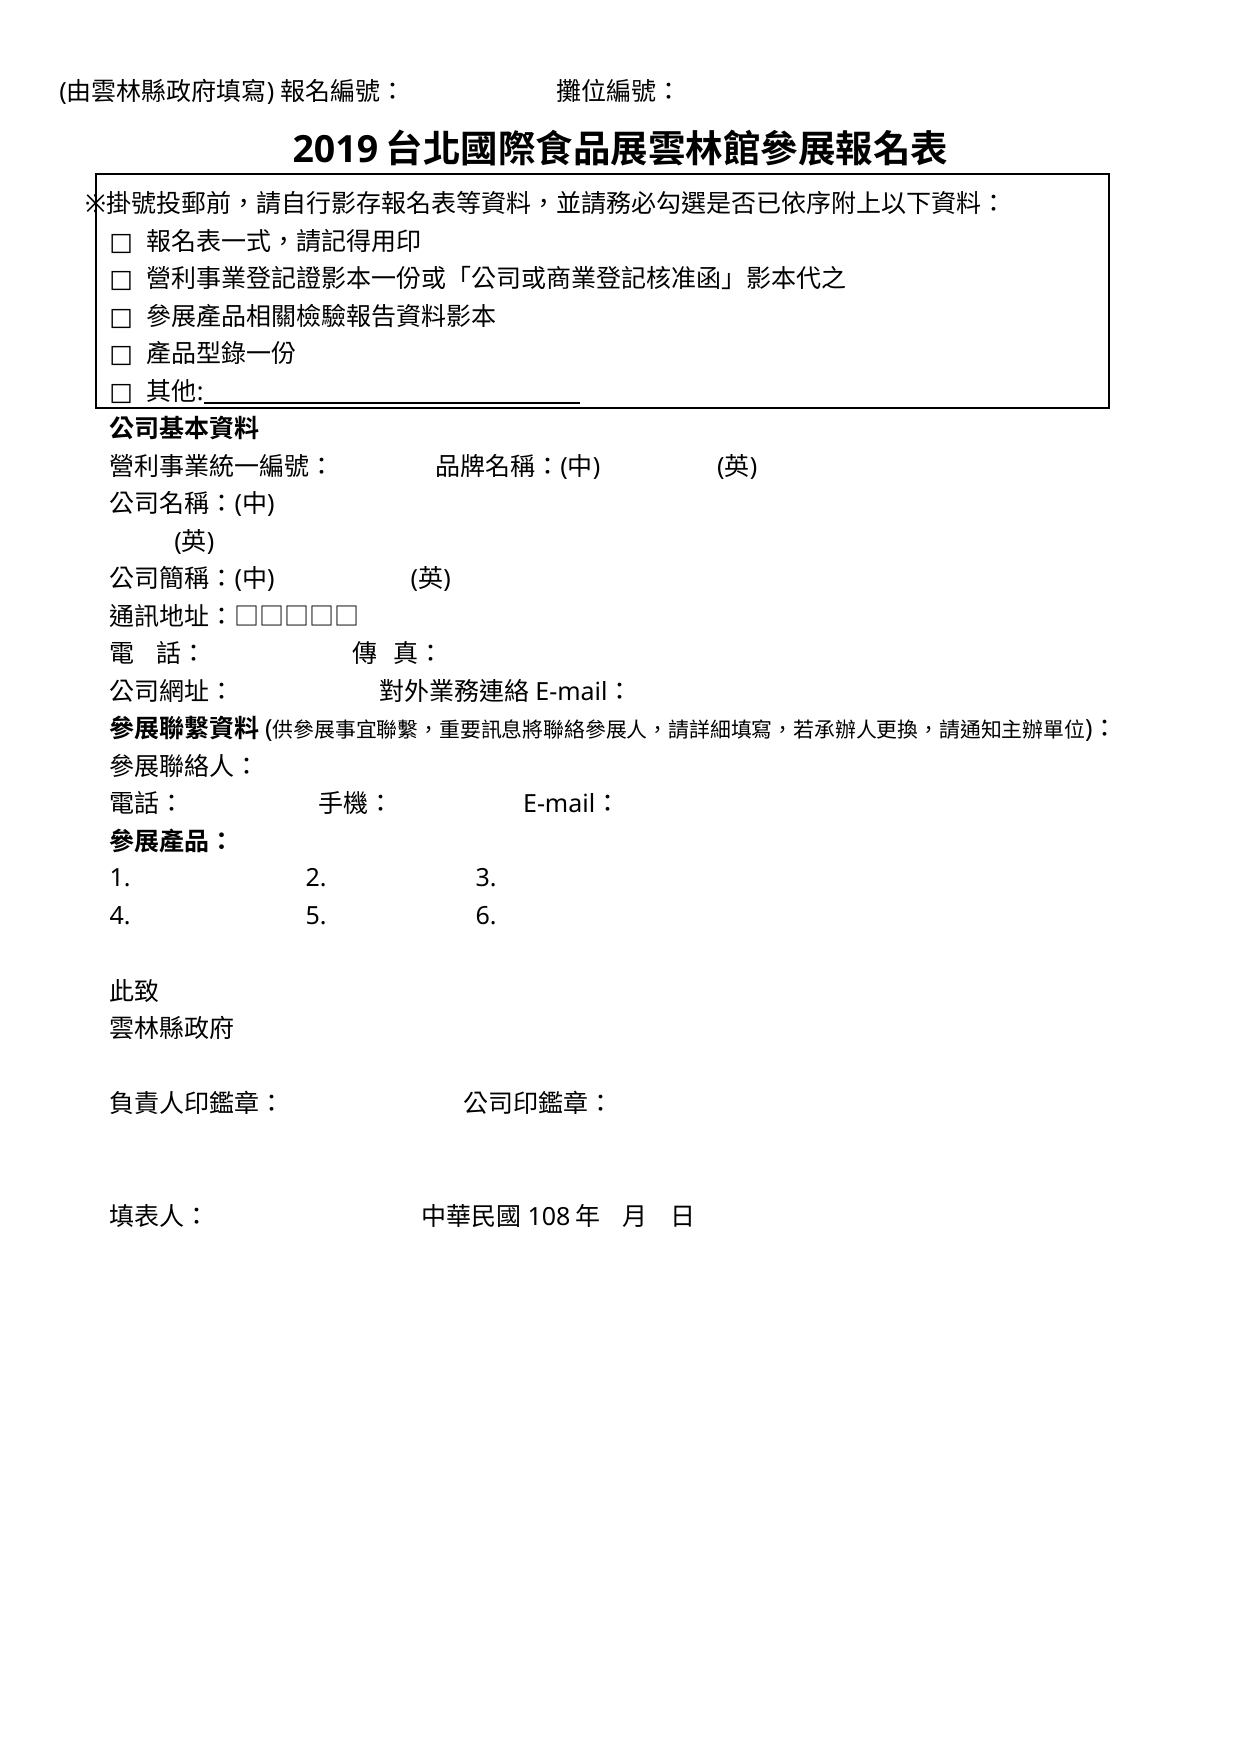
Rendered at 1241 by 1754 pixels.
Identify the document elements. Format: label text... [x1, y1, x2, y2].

list 參展產品相關檢驗報告資料影本 [1110, 296, 1181, 333]
text 公司網址： 對外業務連絡E-mail： [109, 671, 1181, 708]
text (英) [109, 521, 1181, 558]
text 電 話： 傳 真： [109, 633, 1181, 671]
list 產品型錄一份 [1110, 333, 1181, 371]
text 參展聯繫資料 (供參展事宜聯繫，重要訊息將聯絡參展人，請詳細填寫，若承辦人更換，請通知主辦單位)： [109, 708, 1181, 746]
text ※掛號投郵前，請自行影存報名表等資料，並請務必勾選是否已依序附上以下資料： [59, 183, 95, 221]
text 2019台北國際食品展雲林館參展報名表 [59, 108, 1181, 183]
text 公司基本資料 [109, 408, 1181, 446]
text 填表人： 中華民國108年 月 日 [109, 1196, 1181, 1233]
text 營利事業統一編號： 品牌名稱：(中) (英) [109, 446, 1181, 483]
text 1. 2. 3. [109, 858, 1181, 896]
text 公司簡稱：(中) (英) [109, 558, 1181, 596]
text (由雲林縣政府填寫) 報名編號： 攤位編號： [59, 71, 1181, 108]
text 負責人印鑑章： 公司印鑑章： [109, 1083, 1181, 1121]
text 通訊地址：□□□□□ [109, 596, 1181, 633]
text 電話： 手機： E-mail： [109, 783, 1181, 821]
text 4. 5. 6. [109, 896, 1181, 933]
list 報名表一式，請記得用印 [1110, 221, 1181, 258]
text 參展聯絡人： [109, 746, 1181, 783]
list 營利事業登記證影本一份或「公司或商業登記核准函」影本代之 [1110, 258, 1181, 296]
list 其他: [1110, 371, 1181, 408]
text 公司名稱：(中) [109, 483, 1181, 521]
text ※掛號投郵前，請自行影存報名表等資料，並請務必勾選是否已依序附上以下資料： [1110, 183, 1181, 221]
text 參展產品： [109, 821, 1181, 858]
text 此致 [109, 971, 1181, 1008]
text 雲林縣政府 [109, 1008, 1181, 1046]
